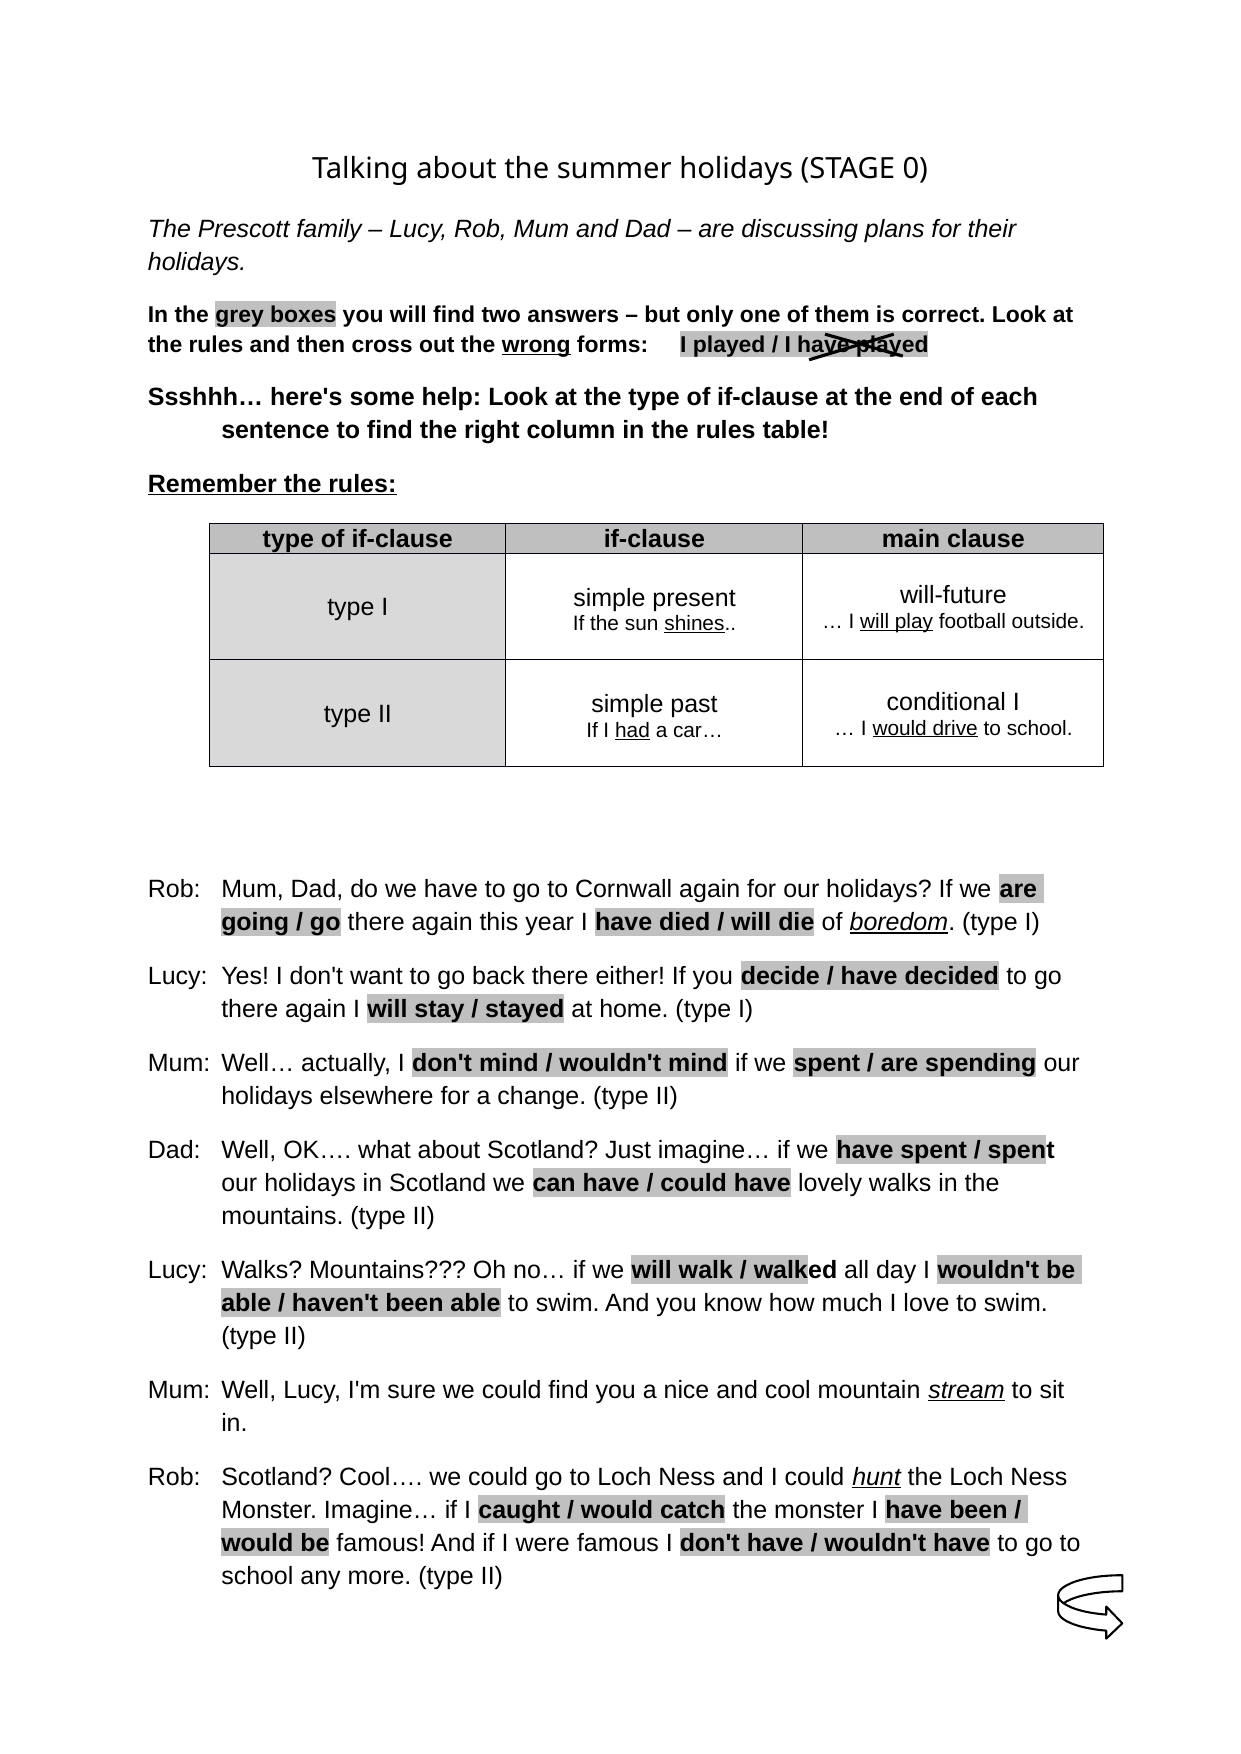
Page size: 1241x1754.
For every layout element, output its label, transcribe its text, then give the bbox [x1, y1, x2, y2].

text Talking about the summer holidays (STAGE 0) [148, 148, 1093, 187]
table_cell simple present If the sun shines.. [506, 554, 802, 659]
table_cell will-future … I will play football outside. [803, 554, 1103, 659]
table_header main clause [803, 524, 1103, 553]
table_header if-clause [506, 524, 802, 553]
text Ssshhh… here's some help: Look at the type of if-clause at the end of each sentence to find the right column in the rules table! [148, 382, 1093, 444]
text Remember the rules: [148, 469, 1093, 498]
text Mum: Well, Lucy, I'm sure we could find you a nice and cool mountain stream to sit in. [148, 1375, 1093, 1437]
table_cell type I [210, 554, 505, 659]
text Lucy: Yes! I don't want to go back there either! If you decide / have decided to go there again I will stay / stayed at home. (type I) [148, 961, 1093, 1023]
table_cell type II [210, 660, 505, 766]
text In the grey boxes you will find two answers – but only one of them is correct. Look at the rules and then cross out the wrong forms: I played / I have played [148, 301, 1093, 357]
table_header type of if-clause [210, 524, 505, 553]
text Rob: Scotland? Cool…. we could go to Loch Ness and I could hunt the Loch Ness Monster. Imagine… if I caught / would catch the monster I have been / would be famous! And if I were famous I don't have / wouldn't have to go to school any more. (type II) [148, 1462, 1093, 1589]
table_cell conditional I … I would drive to school. [803, 660, 1103, 766]
table_cell simple past If I had a car… [506, 660, 802, 766]
text Dad: Well, OK…. what about Scotland? Just imagine… if we have spent / spent our holidays in Scotland we can have / could have lovely walks in the mountains. (type II) [148, 1135, 1093, 1230]
text Lucy: Walks? Mountains??? Oh no… if we will walk / walked all day I wouldn't be able / haven't been able to swim. And you know how much I love to swim. (type II) [148, 1255, 1093, 1350]
text Mum: Well… actually, I don't mind / wouldn't mind if we spent / are spending our holidays elsewhere for a change. (type II) [148, 1048, 1093, 1110]
text The Prescott family – Lucy, Rob, Mum and Dad – are discussing plans for their holidays. [148, 214, 1093, 276]
text Rob: Mum, Dad, do we have to go to Cornwall again for our holidays? If we are going / go there again this year I have died / will die of boredom. (type I) [148, 874, 1093, 936]
